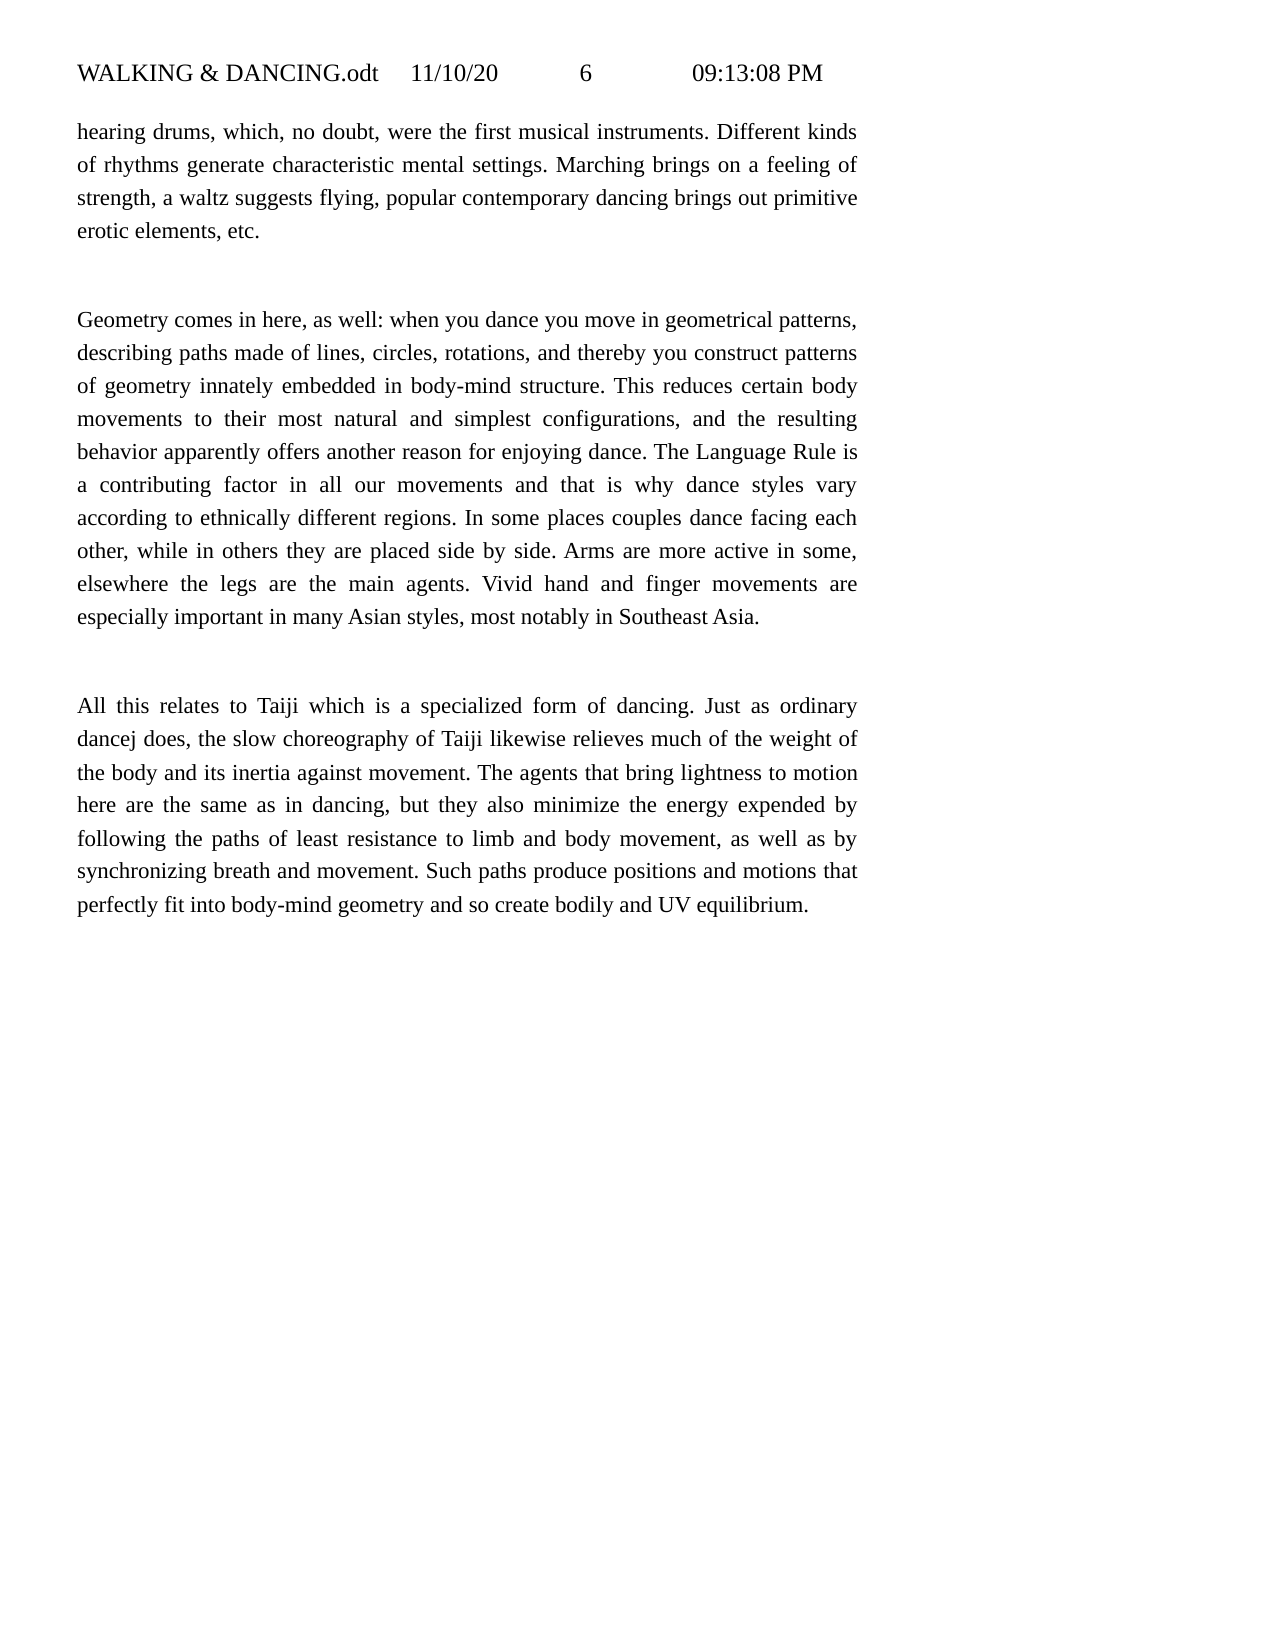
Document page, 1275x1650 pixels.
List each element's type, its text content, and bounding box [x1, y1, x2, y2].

text All this relates to Taiji which is a specialized form of dancing. Just as ordinary dancej does, the slow choreography of Taiji likewise relieves much of the weight of the body and its inertia against movement. The agents that bring lightness to motion here are the same as in dancing, but they also minimize the energy expended by following the paths of least resistance to limb and body movement, as well as by synchronizing breath and movement. Such paths produce positions and motions that perfectly fit into body-mind geometry and so create bodily and UV equilibrium. [77, 686, 859, 917]
text hearing drums, which, no doubt, were the first musical instruments. Different kinds of rhythms generate characteristic mental settings. Marching brings on a feeling of strength, a waltz suggests flying, popular contemporary dancing brings out primitive erotic elements, etc. [77, 111, 859, 243]
text Geometry comes in here, as well: when you dance you move in geometrical patterns, describing paths made of lines, circles, rotations, and thereby you construct patterns of geometry innately embedded in body-mind structure. This reduces certain body movements to their most natural and simplest configurations, and the resulting behavior apparently offers another reason for enjoying dance. The Language Rule is a contributing factor in all our movements and that is why dance styles vary according to ethnically different regions. In some places couples dance facing each other, while in others they are placed side by side. Arms are more active in some, elsewhere the legs are the main agents. Vivid hand and finger movements are especially important in many Asian styles, most notably in Southeast Asia. [77, 299, 859, 630]
